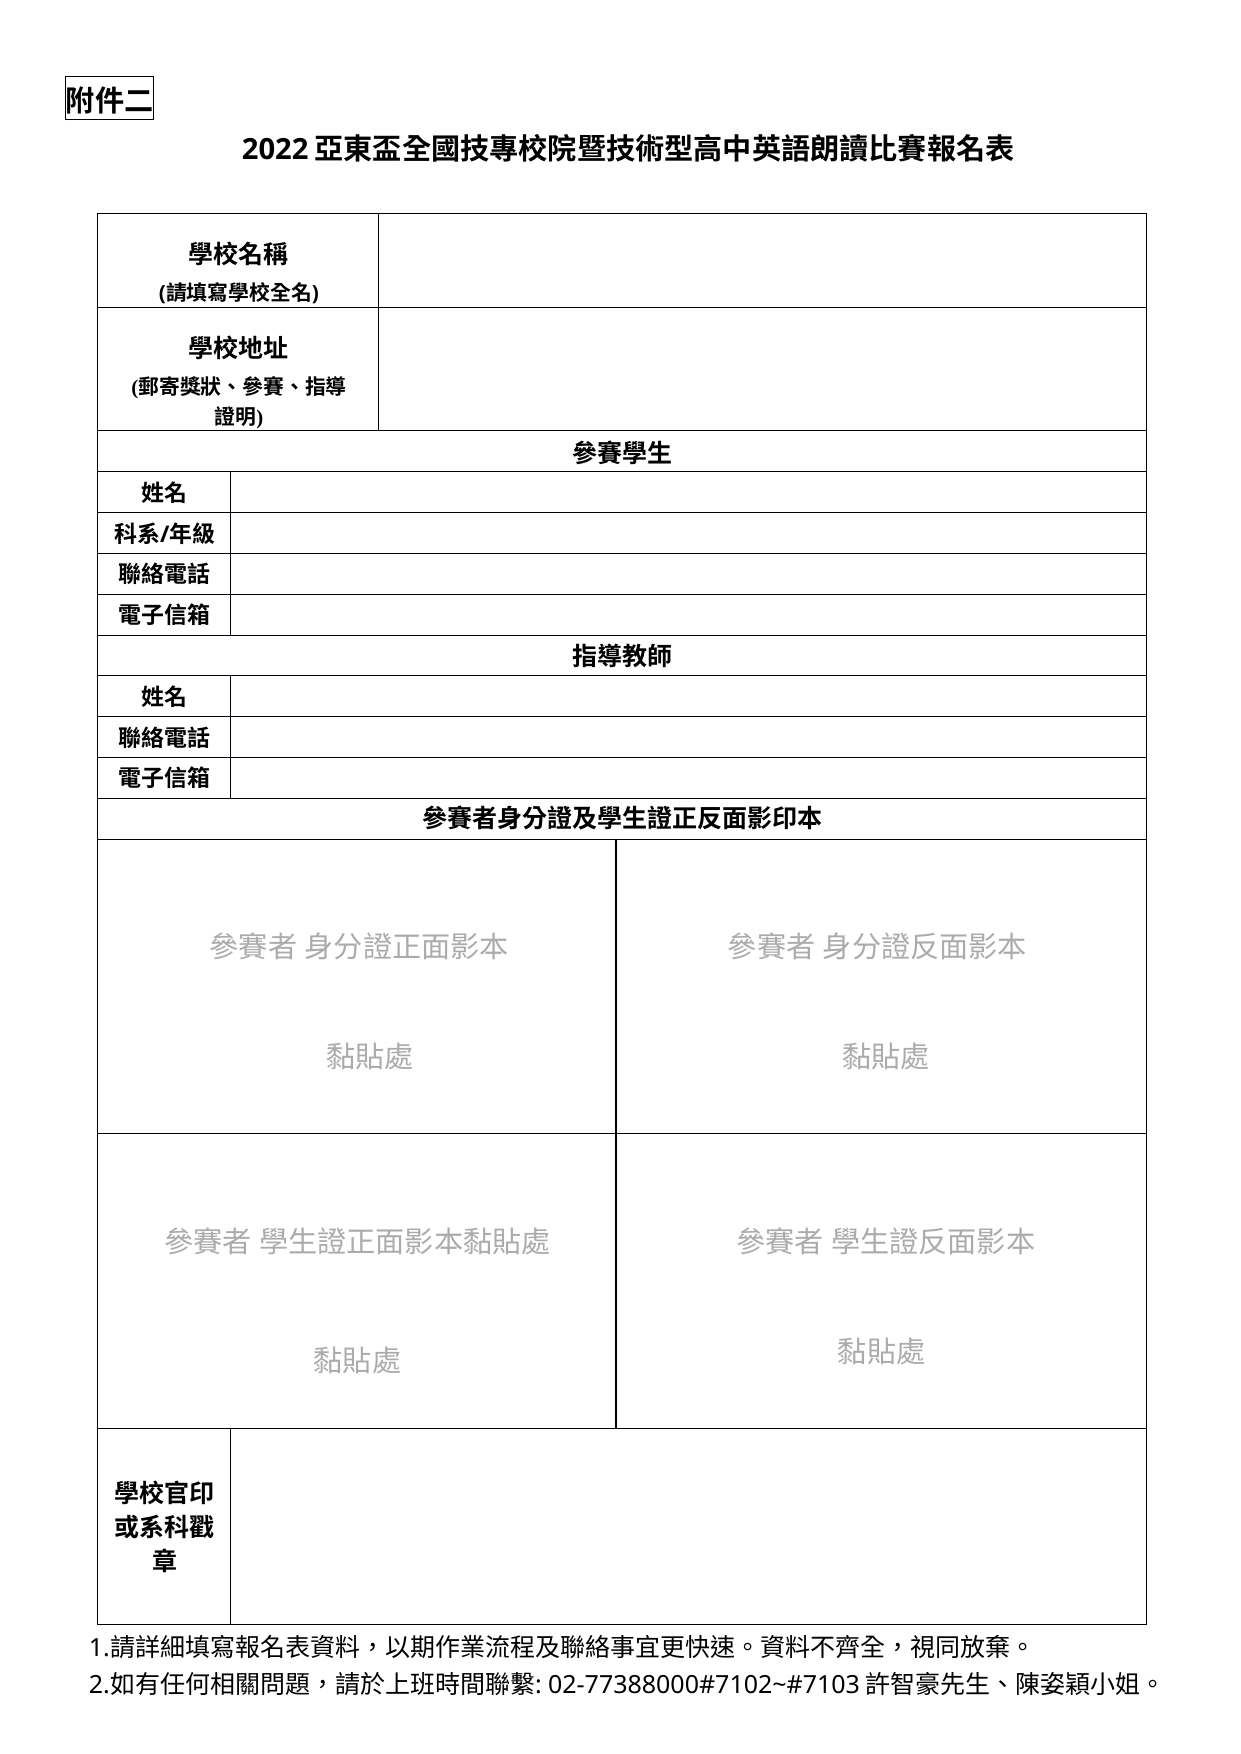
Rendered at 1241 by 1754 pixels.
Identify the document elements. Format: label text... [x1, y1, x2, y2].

table_cell 參賽者 身分證反面影本 黏貼處 [617, 840, 1146, 1133]
table_cell 參賽學生 [98, 431, 1146, 471]
table_header 學校名稱 (請填寫學校全名) [98, 214, 378, 307]
table_cell [231, 676, 1146, 716]
table_cell [231, 1429, 1146, 1624]
table_header [379, 214, 1146, 307]
text 2.如有任何相關問題，請於上班時間聯繫: 02-77388000#7102~#7103許智豪先生、陳姿穎小姐。 [89, 1670, 1184, 1699]
subtitle 2022亞東盃全國技專校院暨技術型高中英語朗讀比賽報名表 [238, 126, 1018, 168]
table_cell 參賽者 身分證正面影本黏貼處 [98, 840, 615, 1133]
table_cell [231, 513, 1146, 553]
subtitle 附件二 [66, 77, 153, 119]
table_cell 參賽者身分證及學生證正反面影印本 [98, 799, 1146, 839]
table_cell 參賽者 學生證正面影本黏貼處 黏貼處 [98, 1134, 615, 1428]
table_cell 科系/年級 [98, 513, 230, 553]
table_cell 姓名 [98, 676, 230, 716]
table_cell 學校地址 (郵寄獎狀、參賽、指導證明) [98, 308, 378, 430]
table_cell [379, 308, 1146, 430]
table_cell 聯絡電話 [98, 717, 230, 757]
text 1.請詳細填寫報名表資料，以期作業流程及聯絡事宜更快速。資料不齊全，視同放棄。 [89, 1633, 1184, 1662]
table_cell 聯絡電話 [98, 554, 230, 594]
subtitle [154, 76, 1018, 120]
table_cell 電子信箱 [98, 595, 230, 634]
table_cell 學校官印或系科戳章 [98, 1429, 230, 1624]
table_cell [231, 554, 1146, 594]
table_cell [231, 595, 1146, 634]
table_cell [231, 717, 1146, 757]
table_cell 參賽者 學生證反面影本 黏貼處 [617, 1134, 1146, 1428]
table_cell 指導教師 [98, 636, 1146, 675]
table_cell [231, 472, 1146, 512]
table_cell 電子信箱 [98, 758, 230, 798]
table_cell 姓名 [98, 472, 230, 512]
table_cell [231, 758, 1146, 798]
